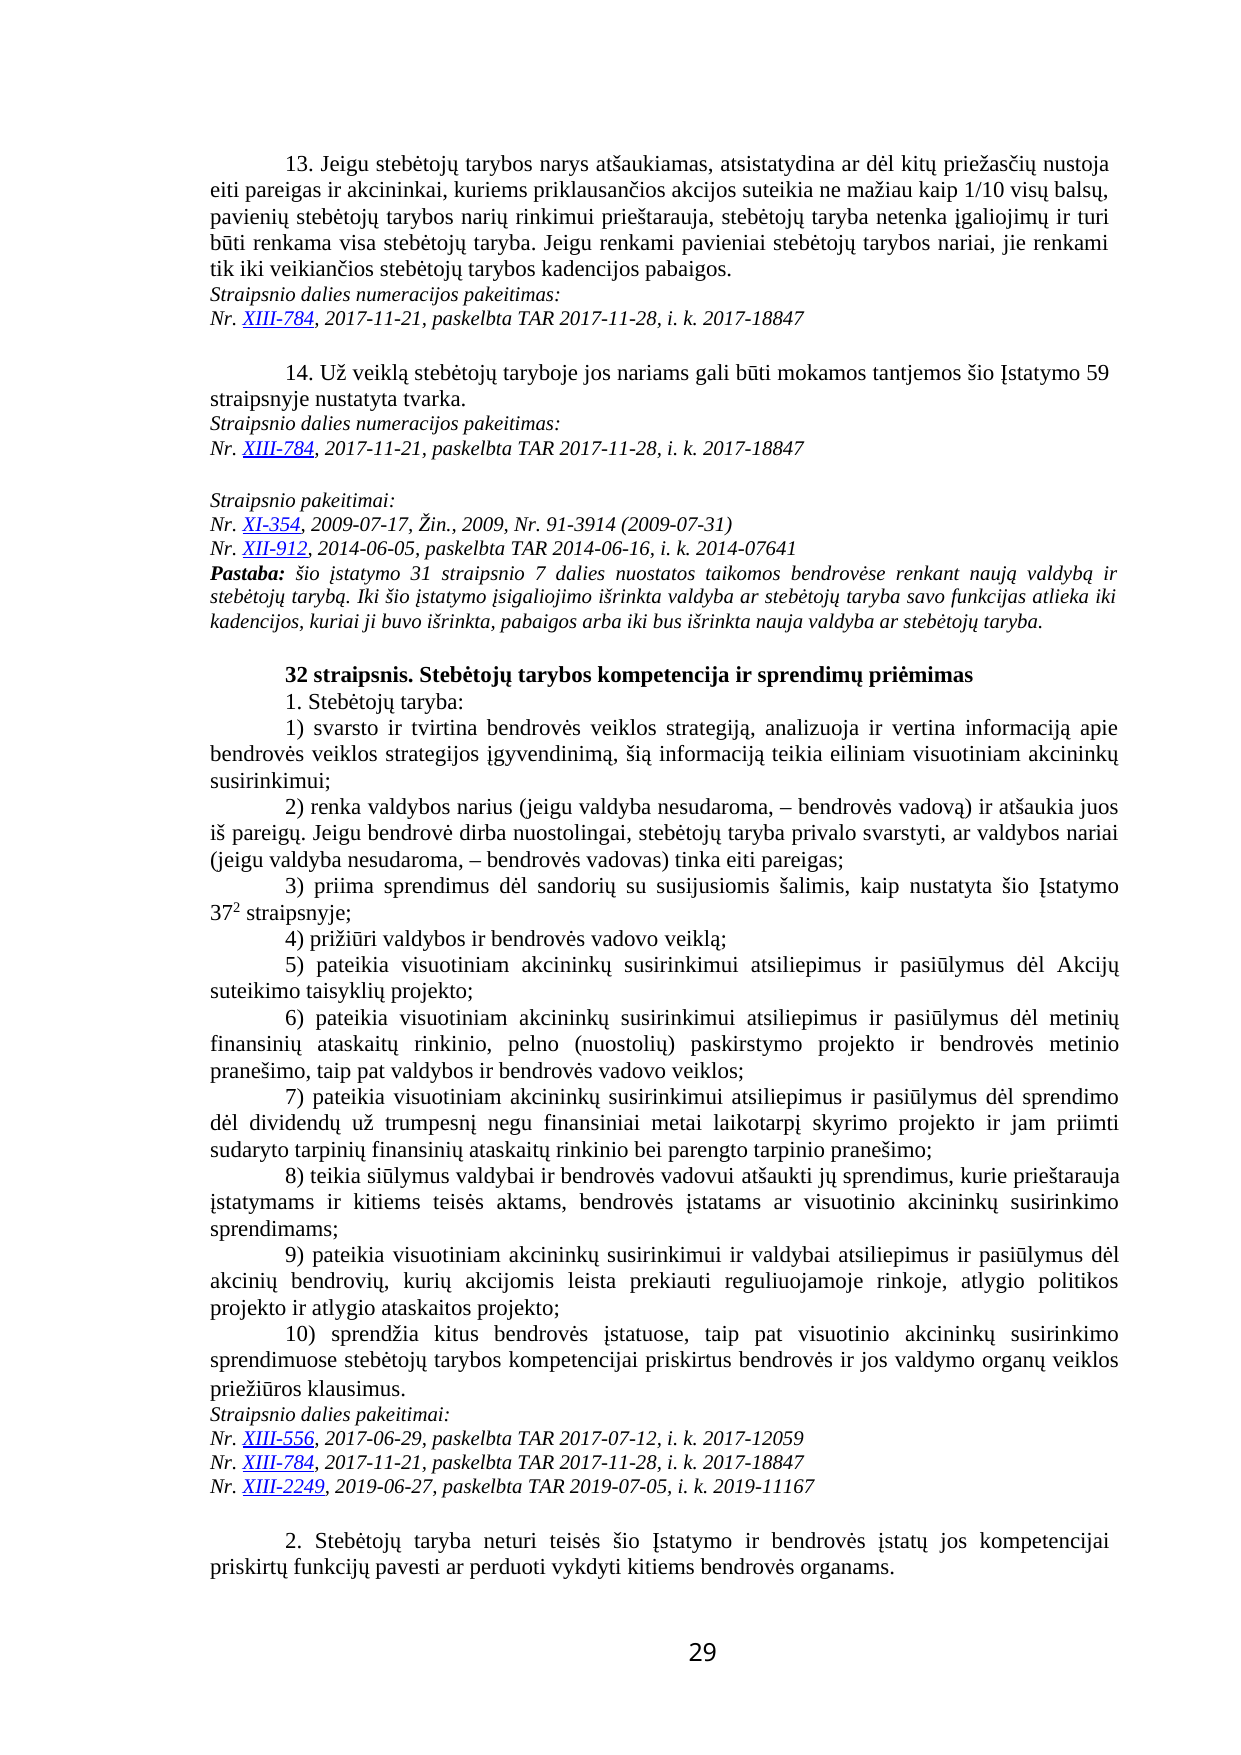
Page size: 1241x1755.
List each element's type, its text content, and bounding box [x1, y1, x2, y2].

text 3) priima sprendimus dėl sandorių su susijusiomis šalimis, kaip nustatyta šio Įstatymo 372 straipsnyje; [210, 872, 1120, 925]
text Nr. XIII-784, 2017-11-21, paskelbta TAR 2017-11-28, i. k. 2017-18847 [210, 435, 1120, 459]
text Straipsnio dalies numeracijos pakeitimas: [210, 282, 1120, 306]
text Nr. XIII-556, 2017-06-29, paskelbta TAR 2017-07-12, i. k. 2017-12059 [210, 1426, 1120, 1450]
text Nr. XIII-784, 2017-11-21, paskelbta TAR 2017-11-28, i. k. 2017-18847 [210, 1450, 1120, 1474]
text 14. Už veiklą stebėtojų taryboje jos nariams gali būti mokamos tantjemos šio Įstatymo 59 straipsnyje nustatyta tvarka. [210, 359, 1111, 411]
text 2) renka valdybos narius (jeigu valdyba nesudaroma, – bendrovės vadovą) ir atšaukia juos iš pareigų. Jeigu bendrovė dirba nuostolingai, stebėtojų taryba privalo svarstyti, ar valdybos nariai (jeigu valdyba nesudaroma, – bendrovės vadovas) tinka eiti pareigas; [210, 793, 1120, 872]
text 7) pateikia visuotiniam akcininkų susirinkimui atsiliepimus ir pasiūlymus dėl sprendimo dėl dividendų už trumpesnį negu finansiniai metai laikotarpį skyrimo projekto ir jam priimti sudaryto tarpinių finansinių ataskaitų rinkinio bei parengto tarpinio pranešimo; [210, 1083, 1120, 1162]
text 13. Jeigu stebėtojų tarybos narys atšaukiamas, atsistatydina ar dėl kitų priežasčių nustoja eiti pareigas ir akcininkai, kuriems priklausančios akcijos suteikia ne mažiau kaip 1/10 visų balsų, pavienių stebėtojų tarybos narių rinkimui prieštarauja, stebėtojų taryba netenka įgaliojimų ir turi būti renkama visa stebėtojų taryba. Jeigu renkami pavieniai stebėtojų tarybos nariai, jie renkami tik iki veikiančios stebėtojų tarybos kadencijos pabaigos. [210, 150, 1111, 282]
text Nr. XI-354, 2009-07-17, Žin., 2009, Nr. 91-3914 (2009-07-31) [210, 512, 1120, 536]
text 1. Stebėtojų taryba: [210, 688, 1120, 714]
text 1) svarsto ir tvirtina bendrovės veiklos strategiją, analizuoja ir vertina informaciją apie bendrovės veiklos strategijos įgyvendinimą, šią informaciją teikia eiliniam visuotiniam akcininkų susirinkimui; [210, 714, 1120, 793]
text 2. Stebėtojų taryba neturi teisės šio Įstatymo ir bendrovės įstatų jos kompetencijai priskirtų funkcijų pavesti ar perduoti vykdyti kitiems bendrovės organams. [210, 1527, 1111, 1579]
text 32 straipsnis. Stebėtojų tarybos kompetencija ir sprendimų priėmimas [210, 661, 1111, 688]
text 9) pateikia visuotiniam akcininkų susirinkimui ir valdybai atsiliepimus ir pasiūlymus dėl akcinių bendrovių, kurių akcijomis leista prekiauti reguliuojamoje rinkoje, atlygio politikos projekto ir atlygio ataskaitos projekto; [210, 1241, 1120, 1320]
text Straipsnio dalies numeracijos pakeitimas: [210, 411, 1120, 435]
text 6) pateikia visuotiniam akcininkų susirinkimui atsiliepimus ir pasiūlymus dėl metinių finansinių ataskaitų rinkinio, pelno (nuostolių) paskirstymo projekto ir bendrovės metinio pranešimo, taip pat valdybos ir bendrovės vadovo veiklos; [210, 1004, 1120, 1083]
text 10) sprendžia kitus bendrovės įstatuose, taip pat visuotinio akcininkų susirinkimo sprendimuose stebėtojų tarybos kompetencijai priskirtus bendrovės ir jos valdymo organų veiklos priežiūros klausimus. [210, 1320, 1120, 1402]
text Straipsnio pakeitimai: [210, 488, 1120, 512]
text 8) teikia siūlymus valdybai ir bendrovės vadovui atšaukti jų sprendimus, kurie prieštarauja įstatymams ir kitiems teisės aktams, bendrovės įstatams ar visuotinio akcininkų susirinkimo sprendimams; [210, 1162, 1120, 1241]
text Straipsnio dalies pakeitimai: [210, 1402, 1120, 1426]
text 4) prižiūri valdybos ir bendrovės vadovo veiklą; [210, 925, 1120, 951]
text Nr. XII-912, 2014-06-05, paskelbta TAR 2014-06-16, i. k. 2014-07641 [210, 536, 1120, 560]
text Pastaba: šio įstatymo 31 straipsnio 7 dalies nuostatos taikomos bendrovėse renkant naują valdybą ir stebėtojų tarybą. Iki šio įstatymo įsigaliojimo išrinkta valdyba ar stebėtojų taryba savo funkcijas atlieka iki kadencijos, kuriai ji buvo išrinkta, pabaigos arba iki bus išrinkta nauja valdyba ar stebėtojų taryba. [210, 560, 1120, 633]
text Nr. XIII-2249, 2019-06-27, paskelbta TAR 2019-07-05, i. k. 2019-11167 [210, 1474, 1120, 1498]
text 5) pateikia visuotiniam akcininkų susirinkimui atsiliepimus ir pasiūlymus dėl Akcijų suteikimo taisyklių projekto; [210, 951, 1120, 1004]
text Nr. XIII-784, 2017-11-21, paskelbta TAR 2017-11-28, i. k. 2017-18847 [210, 306, 1120, 330]
